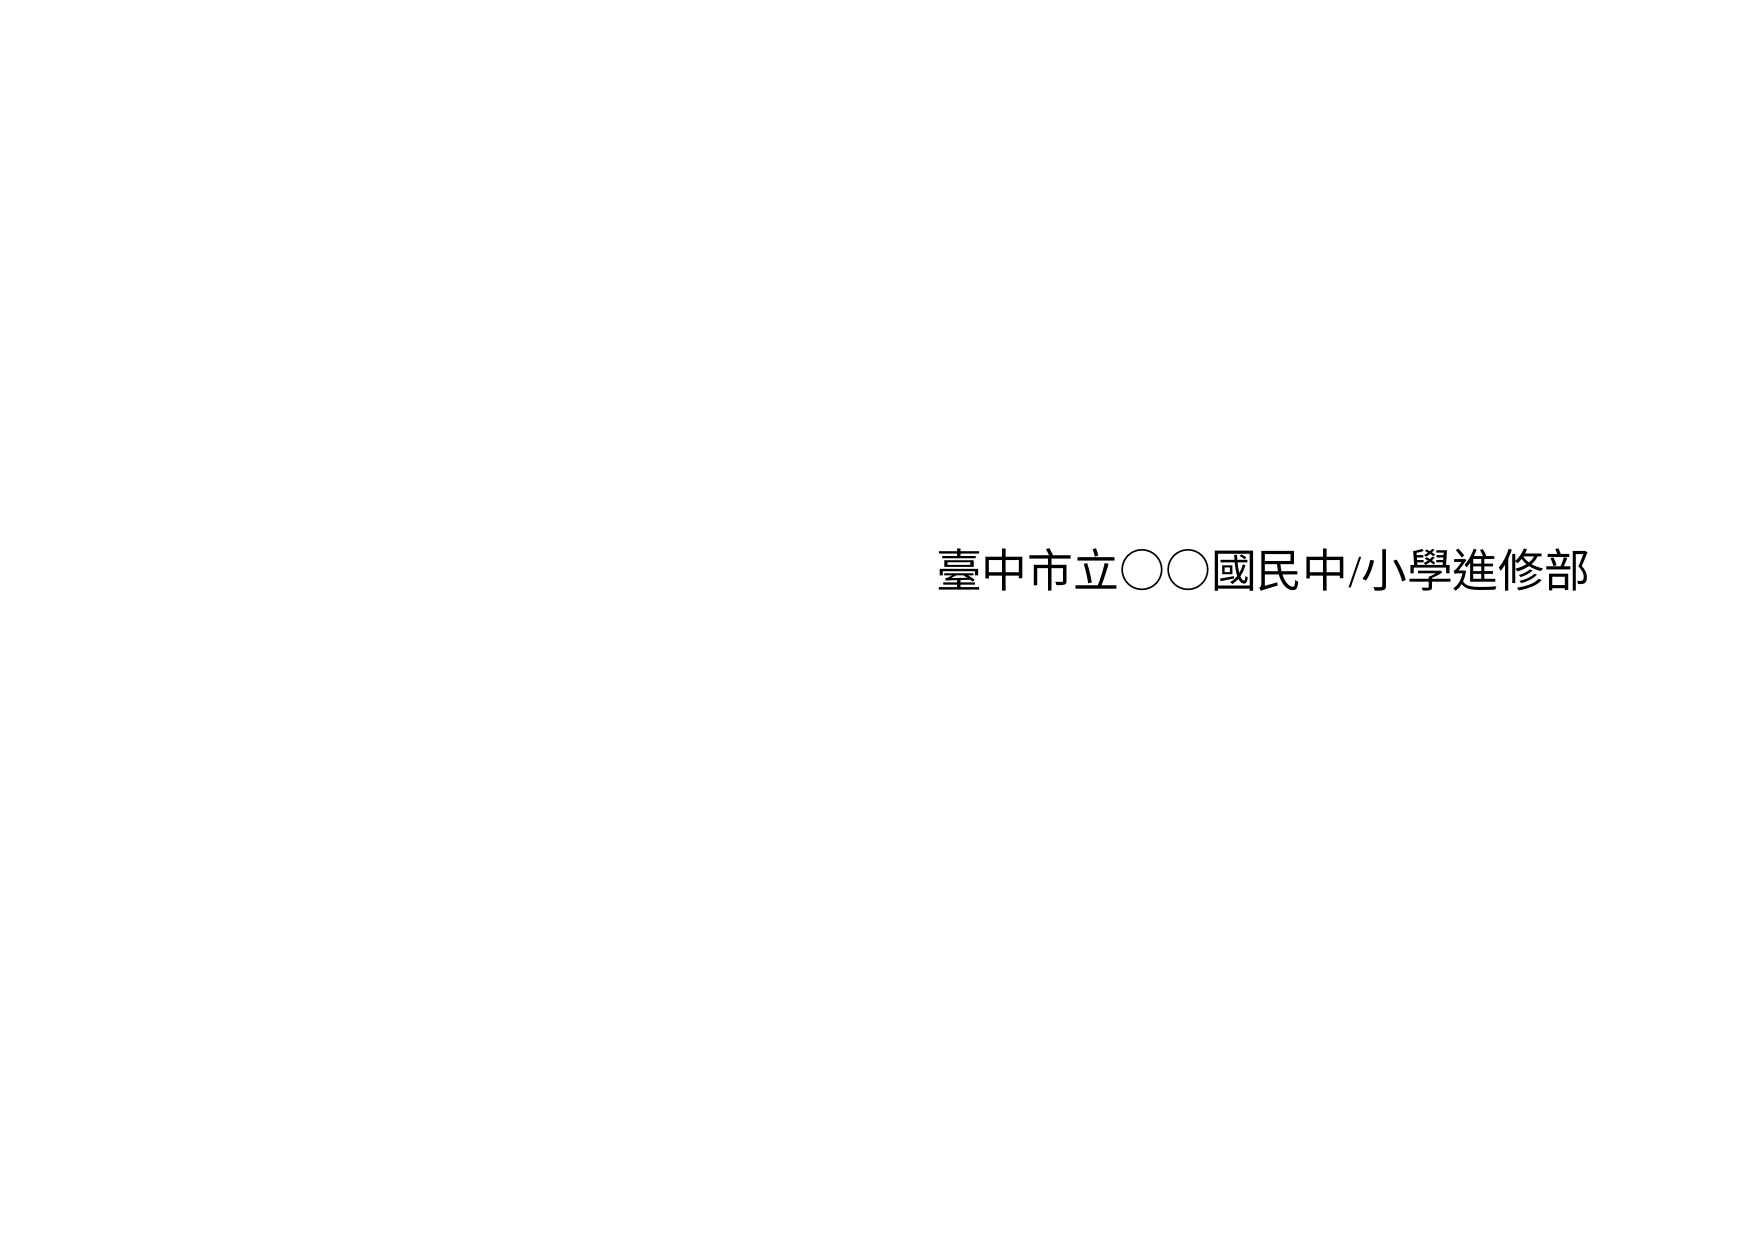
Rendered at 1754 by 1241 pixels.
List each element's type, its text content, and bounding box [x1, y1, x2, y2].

text 臺中市立○○國民中/小學進修部 [118, 495, 1636, 620]
